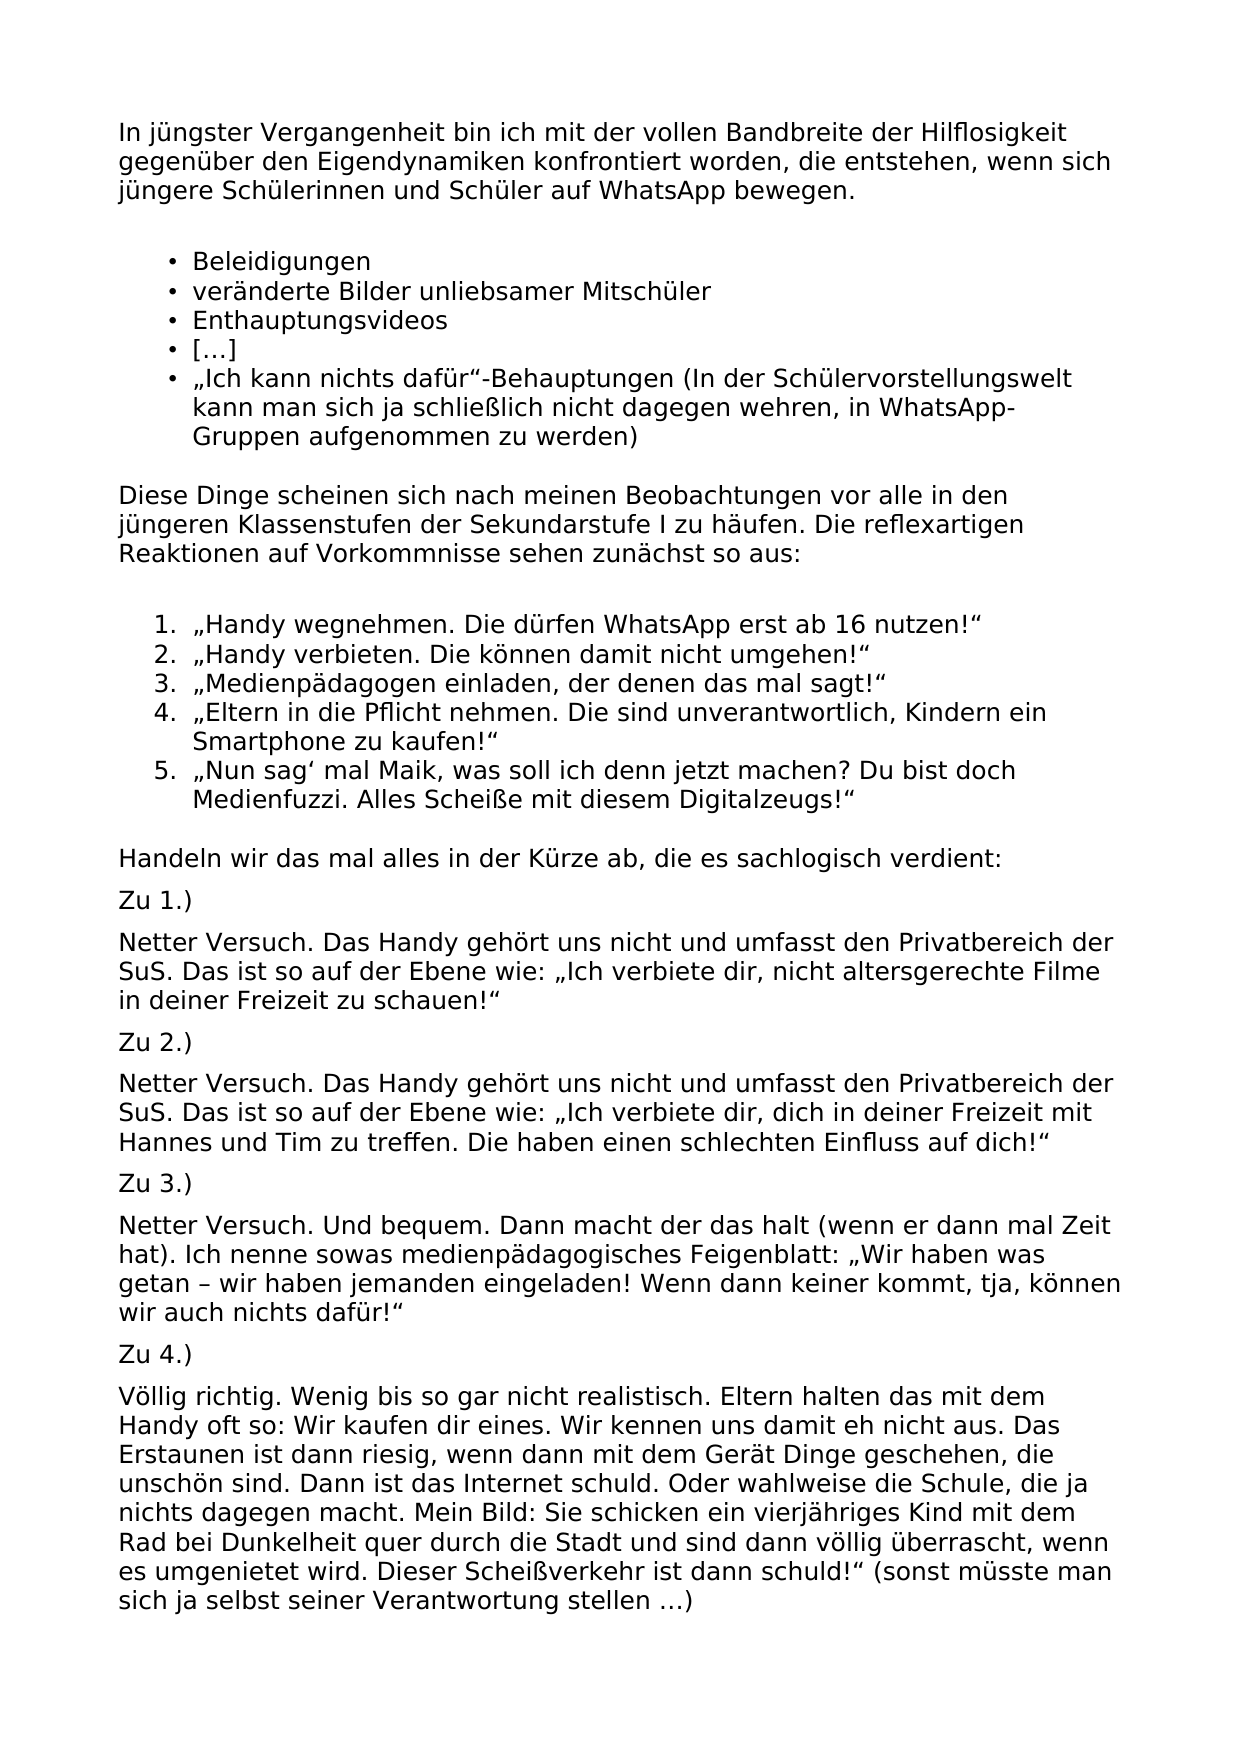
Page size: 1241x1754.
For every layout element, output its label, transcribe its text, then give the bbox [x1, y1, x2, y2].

text In jüngster Vergangenheit bin ich mit der vollen Bandbreite der Hilflosigkeit gegenüber den Eigendynamiken konfrontiert worden, die entstehen, wenn sich jüngere Schülerinnen und Schüler auf WhatsApp bewegen. [118, 118, 1122, 206]
text Netter Versuch. Das Handy gehört uns nicht und umfasst den Privatbereich der SuS. Das ist so auf der Ebene wie: „Ich verbiete dir, dich in deiner Freizeit mit Hannes und Tim zu treffen. Die haben einen schlechten Einfluss auf dich!“ [118, 1069, 1122, 1157]
text Zu 2.) [118, 1028, 1122, 1057]
list […] [177, 335, 1122, 364]
list Beleidigungen [177, 248, 1122, 277]
text Handeln wir das mal alles in der Kürze ab, die es sachlogisch verdient: [118, 844, 1122, 873]
text Netter Versuch. Und bequem. Dann macht der das halt (wenn er dann mal Zeit hat). Ich nenne sowas medienpädagogisches Feigenblatt: „Wir haben was getan – wir haben jemanden eingeladen! Wenn dann keiner kommt, tja, können wir auch nichts dafür!“ [118, 1211, 1122, 1328]
list veränderte Bilder unliebsamer Mitschüler [177, 277, 1122, 306]
list „Medienpädagogen einladen, der denen das mal sagt!“ [177, 669, 1122, 698]
list „Nun sag‘ mal Maik, was soll ich denn jetzt machen? Du bist doch Medienfuzzi. Alles Scheiße mit diesem Digitalzeugs!“ [177, 757, 1122, 815]
list „Handy verbieten. Die können damit nicht umgehen!“ [177, 640, 1122, 669]
list Enthauptungsvideos [177, 306, 1122, 335]
text Zu 3.) [118, 1169, 1122, 1198]
text Zu 1.) [118, 886, 1122, 915]
text Zu 4.) [118, 1340, 1122, 1369]
text Diese Dinge scheinen sich nach meinen Beobachtungen vor alle in den jüngeren Klassenstufen der Sekundarstufe I zu häufen. Die reflexartigen Reaktionen auf Vorkommnisse sehen zunächst so aus: [118, 481, 1122, 569]
list „Eltern in die Pflicht nehmen. Die sind unverantwortlich, Kindern ein Smartphone zu kaufen!“ [177, 698, 1122, 757]
text Netter Versuch. Das Handy gehört uns nicht und umfasst den Privatbereich der SuS. Das ist so auf der Ebene wie: „Ich verbiete dir, nicht altersgerechte Filme in deiner Freizeit zu schauen!“ [118, 928, 1122, 1015]
text Völlig richtig. Wenig bis so gar nicht realistisch. Eltern halten das mit dem Handy oft so: Wir kaufen dir eines. Wir kennen uns damit eh nicht aus. Das Erstaunen ist dann riesig, wenn dann mit dem Gerät Dinge geschehen, die unschön sind. Dann ist das Internet schuld. Oder wahlweise die Schule, die ja nichts dagegen macht. Mein Bild: Sie schicken ein vierjähriges Kind mit dem Rad bei Dunkelheit quer durch die Stadt und sind dann völlig überrascht, wenn es umgenietet wird. Dieser Scheißverkehr ist dann schuld!“ (sonst müsste man sich ja selbst seiner Verantwortung stellen …) [118, 1382, 1122, 1615]
list „Ich kann nichts dafür“-Behauptungen (In der Schülervorstellungswelt kann man sich ja schließlich nicht dagegen wehren, in WhatsApp-Gruppen aufgenommen zu werden) [177, 364, 1122, 452]
list „Handy wegnehmen. Die dürfen WhatsApp erst ab 16 nutzen!“ [177, 611, 1122, 640]
